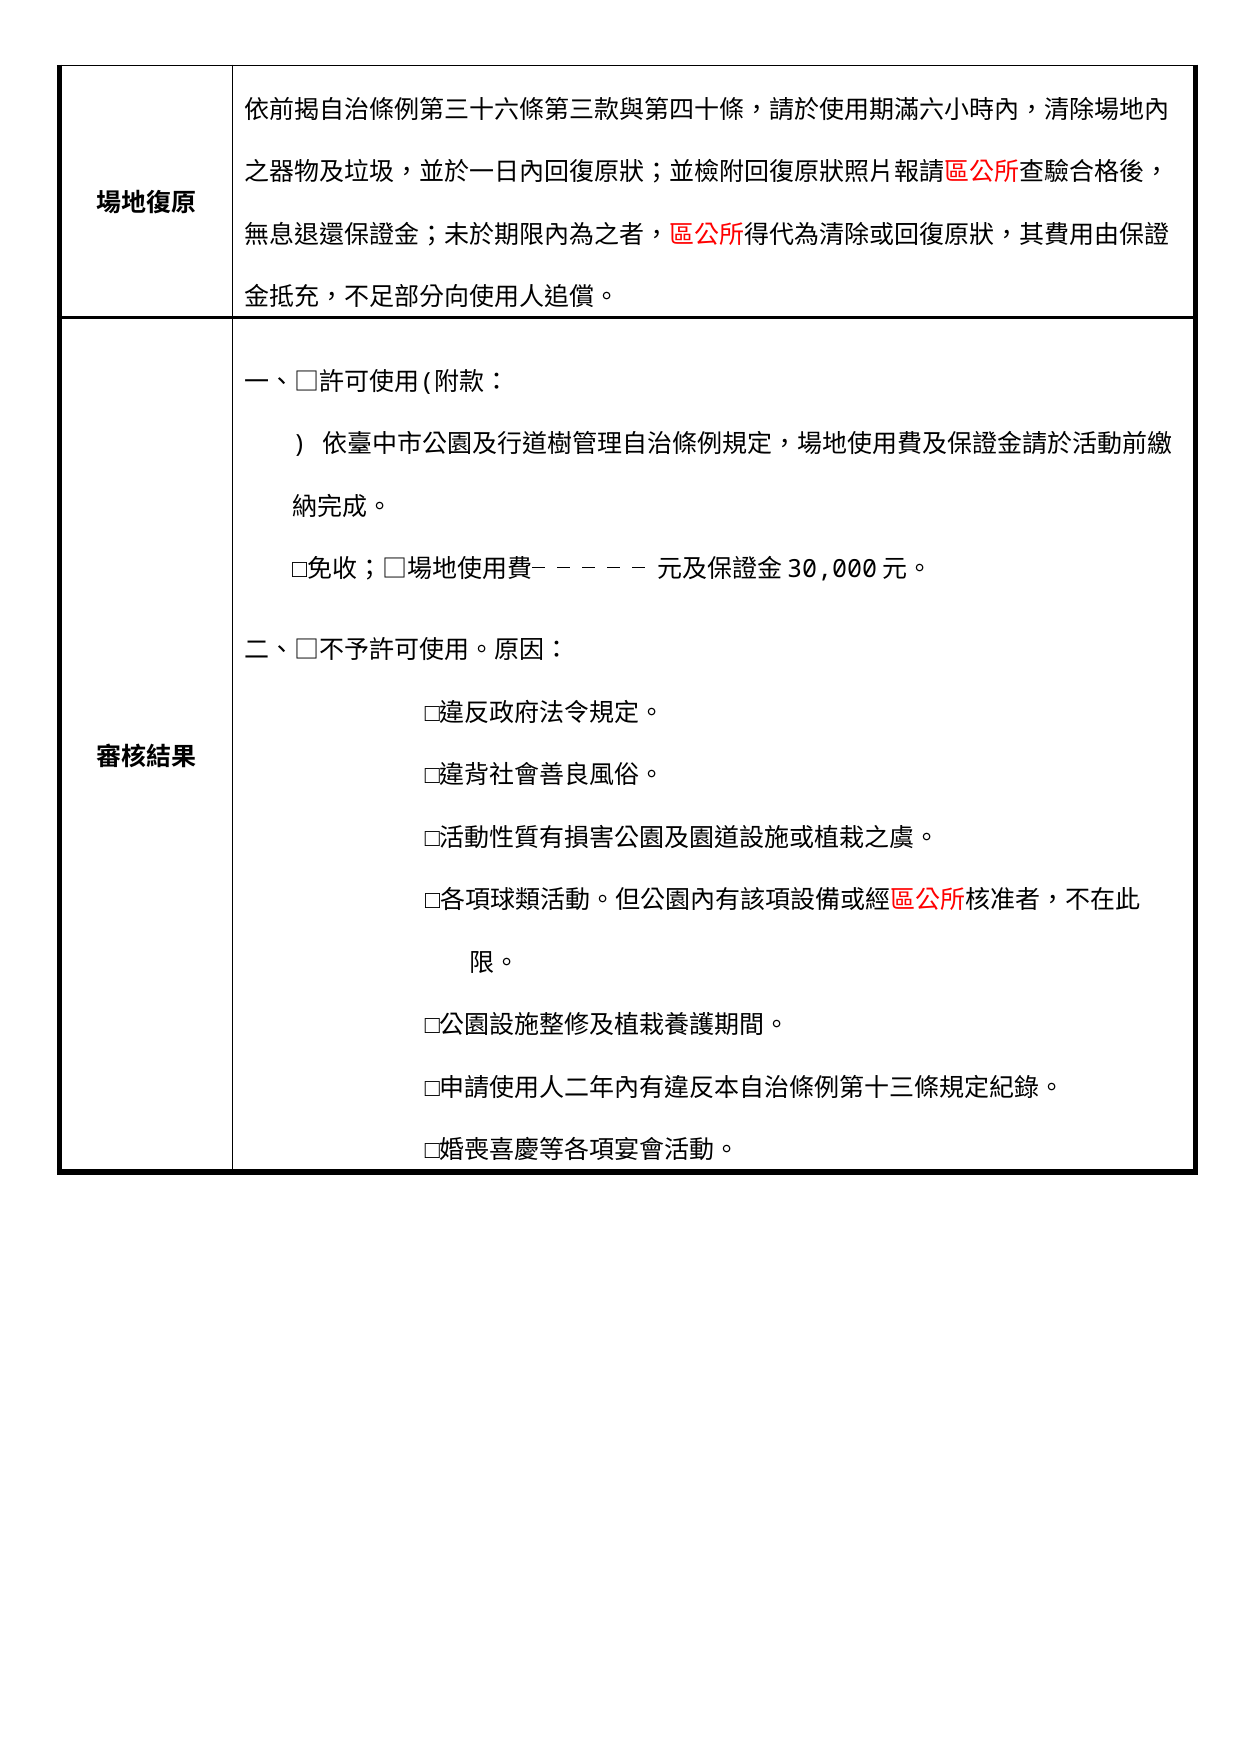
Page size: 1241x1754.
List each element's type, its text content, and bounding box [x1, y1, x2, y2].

table_cell 一、□許可使用(附款： ) 依臺中市公園及行道樹管理自治條例規定，場地使用費及保證金請於活動前繳納完成。 □免收；□場地使用費╴╴╴╴╴元及保證金30,000元。 二、□不予許可使用。原因： □違反政府法令規定。 □違背社會善良風俗。 □活動性質有損害公園及園道設施或植栽之虞。 □各項球類活動。但公園內有該項設備或經區公所核准者，不在此限。 □公園設施整修及植栽養護期間。 □申請使用人二年內有違反本自治條例第十三條規定紀錄。 □婚喪喜慶等各項宴會活動。 [233, 319, 1193, 1169]
table_cell 場地復原 [62, 66, 232, 316]
table_cell 依前揭自治條例第三十六條第三款與第四十條，請於使用期滿六小時內，清除場地內之器物及垃圾，並於一日內回復原狀；並檢附回復原狀照片報請區公所查驗合格後，無息退還保證金；未於期限內為之者，區公所得代為清除或回復原狀，其費用由保證金抵充，不足部分向使用人追償。 [233, 66, 1193, 316]
table_cell 審核結果 [62, 319, 232, 1169]
